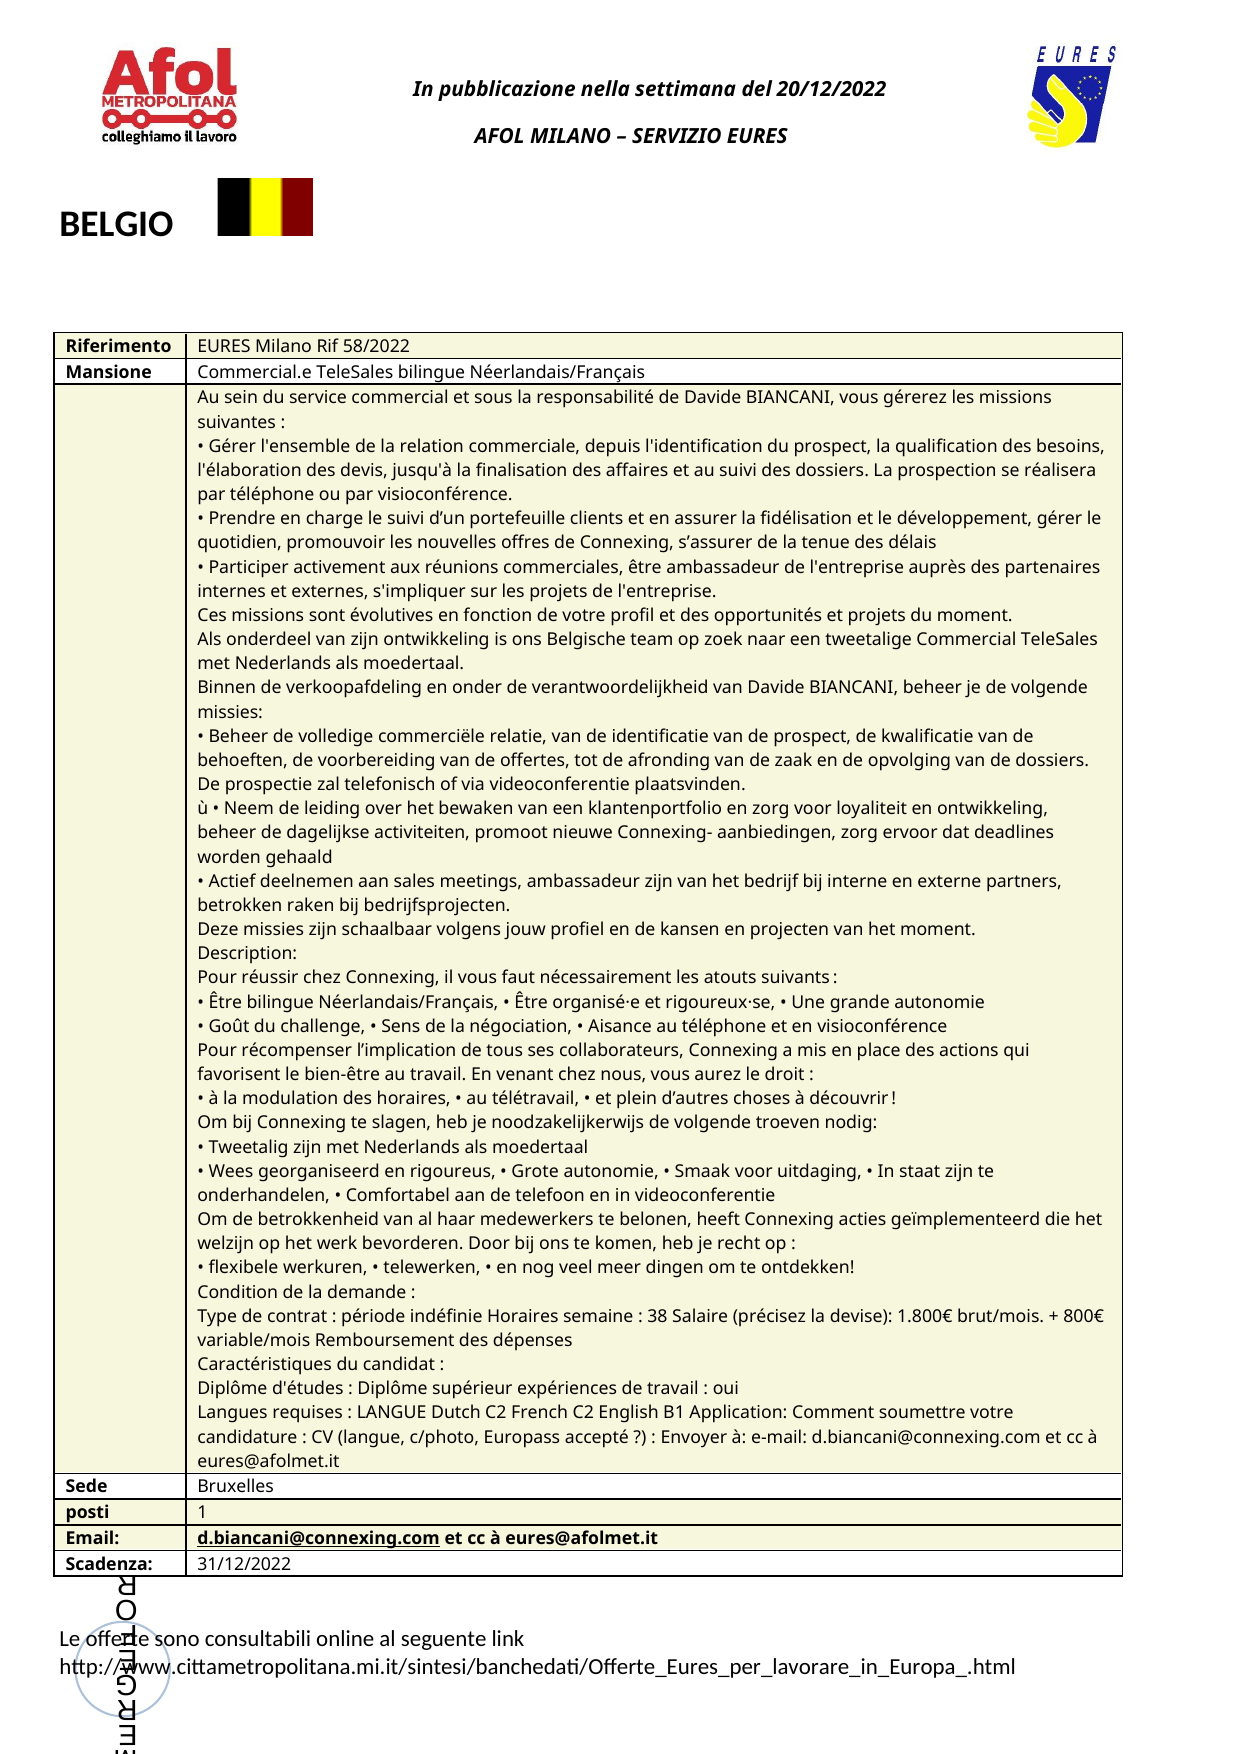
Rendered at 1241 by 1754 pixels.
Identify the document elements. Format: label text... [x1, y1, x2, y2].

table_cell Bruxelles [187, 1473, 1122, 1498]
table_cell Au sein du service commercial et sous la responsabilité de Davide BIANCANI, vous gérerez les missions suivantes : • Gérer l'ensemble de la relation commerciale, depuis l'identification du prospect, la qualification des besoins, l'élaboration des devis, jusqu'à la finalisation des affaires et au suivi des dossiers. La prospection se réalisera par téléphone ou par visioconférence. • Prendre en charge le suivi d’un portefeuille clients et en assurer la fidélisation et le développement, gérer le quotidien, promouvoir les nouvelles offres de Connexing, s’assurer de la tenue des délais • Participer activement aux réunions commerciales, être ambassadeur de l'entreprise auprès des partenaires internes et externes, s'impliquer sur les projets de l'entreprise. Ces missions sont évolutives en fonction de votre profil et des opportunités et projets du moment. Als onderdeel van zijn ontwikkeling is ons Belgische team op zoek naar een tweetalige Commercial TeleSales met Nederlands als moedertaal. Binnen de verkoopafdeling en onder de verantwoordelijkheid van Davide BIANCANI, beheer je de volgende missies: • Beheer de volledige commerciële relatie, van de identificatie van de prospect, de kwalificatie van de behoeften, de voorbereiding van de offertes, tot de afronding van de zaak en de opvolging van de dossiers. De prospectie zal telefonisch of via videoconferentie plaatsvinden. ù • Neem de leiding over het bewaken van een klantenportfolio en zorg voor loyaliteit en ontwikkeling, beheer de dagelijkse activiteiten, promoot nieuwe Connexing- aanbiedingen, zorg ervoor dat deadlines worden gehaald • Actief deelnemen aan sales meetings, ambassadeur zijn van het bedrijf bij interne en externe partners, betrokken raken bij bedrijfsprojecten. Deze missies zijn schaalbaar volgens jouw profiel en de kansen en projecten van het moment. Description: Pour réussir chez Connexing, il vous faut nécessairement les atouts suivants : • Être bilingue Néerlandais/Français, • Être organisé·e et rigoureux·se, • Une grande autonomie • Goût du challenge, • Sens de la négociation, • Aisance au téléphone et en visioconférence Pour récompenser l’implication de tous ses collaborateurs, Connexing a mis en place des actions qui favorisent le bien-être au travail. En venant chez nous, vous aurez le droit : • à la modulation des horaires, • au télétravail, • et plein d’autres choses à découvrir ! Om bij Connexing te slagen, heb je noodzakelijkerwijs de volgende troeven nodig: • Tweetalig zijn met Nederlands als moedertaal • Wees georganiseerd en rigoureus, • Grote autonomie, • Smaak voor uitdaging, • In staat zijn te onderhandelen, • Comfortabel aan de telefoon en in videoconferentie Om de betrokkenheid van al haar medewerkers te belonen, heeft Connexing acties geïmplementeerd die het welzijn op het werk bevorderen. Door bij ons te komen, heb je recht op : • flexibele werkuren, • telewerken, • en nog veel meer dingen om te ontdekken! Condition de la demande : Type de contrat : période indéfinie Horaires semaine : 38 Salaire (précisez la devise): 1.800€ brut/mois. + 800€ variable/mois Remboursement des dépenses Caractéristiques du candidat : Diplôme d'études : Diplôme supérieur expériences de travail : oui Langues requises : LANGUE Dutch C2 French C2 English B1 Application: Comment soumettre votre candidature : CV (langue, c/photo, Europass accepté ?) : Envoyer à: e-mail: d.biancani@connexing.com et cc à eures@afolmet.it [187, 383, 1122, 1472]
text BELGIO [59, 178, 1240, 245]
table_cell Mansione [55, 359, 185, 383]
table_cell 1 [187, 1498, 1122, 1524]
table_cell d.biancani@connexing.com et cc à eures@afolmet.it [187, 1524, 1122, 1549]
picture [1016, 38, 1125, 154]
picture [217, 178, 313, 236]
table_cell Email: [55, 1526, 185, 1549]
table_cell Scadenza: [55, 1551, 185, 1575]
table_header Riferimento [55, 333, 186, 358]
table_cell Sede [55, 1474, 185, 1498]
picture [88, 42, 249, 149]
table_cell 31/12/2022 [187, 1550, 1122, 1575]
table_cell Commercial.e TeleSales bilingue Néerlandais/Français [187, 358, 1122, 383]
table_header EURES Milano Rif 58/2022 [187, 333, 1122, 358]
table_cell [55, 385, 185, 1472]
table_cell posti [55, 1500, 185, 1524]
